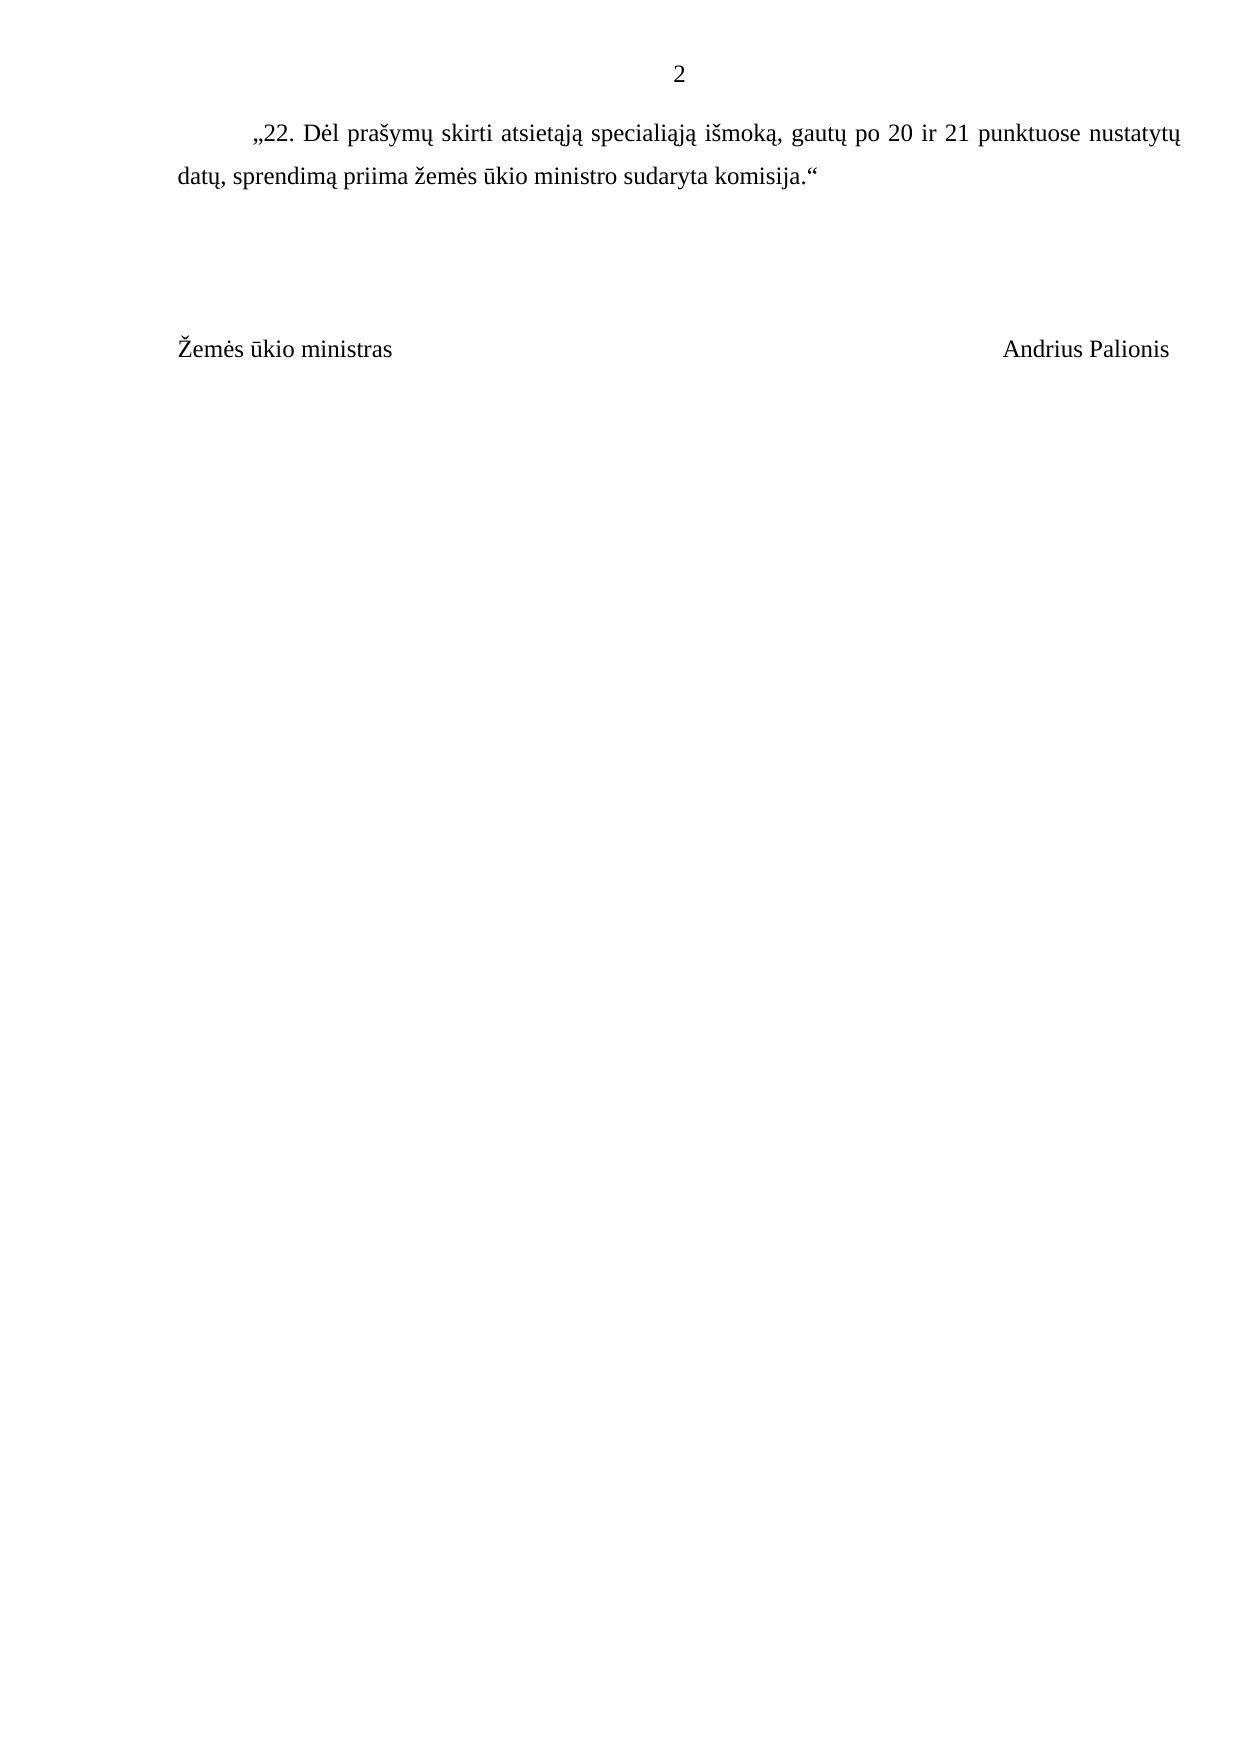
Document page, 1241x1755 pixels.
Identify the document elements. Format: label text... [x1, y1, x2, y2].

text Žemės ūkio ministras Andrius Palionis [177, 334, 1181, 362]
text „22. Dėl prašymų skirti atsietąją specialiąją išmoką, gautų po 20 ir 21 punktuose nustatytų datų, sprendimą priima žemės ūkio ministro sudaryta komisija.“ [177, 118, 1181, 190]
